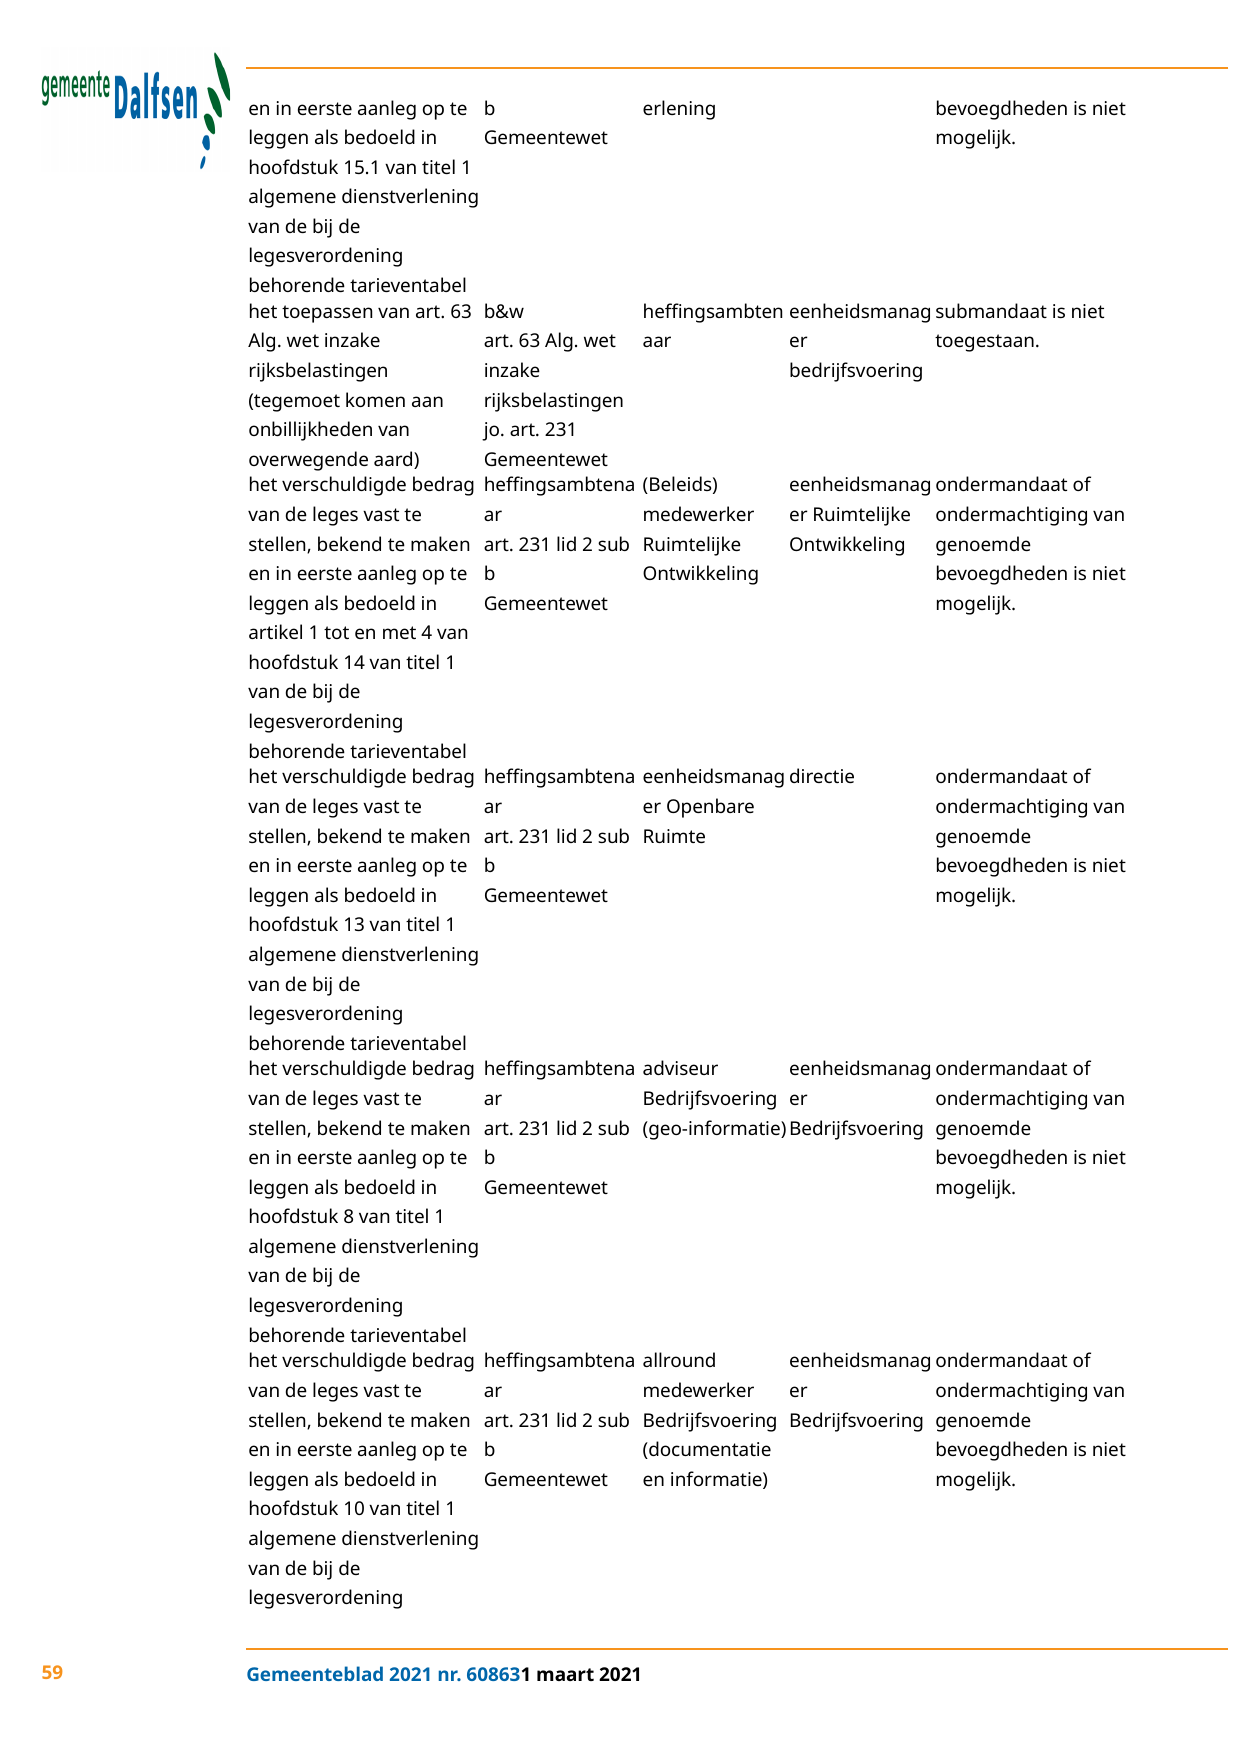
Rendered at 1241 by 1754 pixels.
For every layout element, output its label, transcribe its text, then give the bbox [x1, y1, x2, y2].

table_cell ondermandaat of ondermachtiging van genoemde bevoegdheden is niet mogelijk. [935, 1056, 1152, 1348]
table_cell [789, 95, 935, 298]
table_cell het verschuldigde bedrag van de leges vast te stellen, bekend te maken en in eerste aanleg op te leggen als bedoeld in hoofdstuk 13 van titel 1 algemene dienstverlening van de bij de legesverordening behorende tarieventabel [248, 764, 483, 1056]
picture [41, 47, 231, 172]
table_cell eenheidsmanager Openbare Ruimte [643, 764, 789, 1056]
table_cell heffingsambtenaar art. 231 lid 2 sub b Gemeentewet [484, 1348, 642, 1610]
table_cell heffingsambtenaar art. 231 lid 2 sub b Gemeentewet [484, 1056, 642, 1348]
table_cell het verschuldigde bedrag van de leges vast te stellen, bekend te maken en in eerste aanleg op te leggen als bedoeld in artikel 1 tot en met 4 van hoofdstuk 14 van titel 1 van de bij de legesverordening behorende tarieventabel [248, 472, 483, 764]
table_cell b Gemeentewet [484, 95, 642, 298]
table_cell allround medewerker Bedrijfsvoering (documentatie en informatie) [643, 1348, 789, 1610]
table_cell het verschuldigde bedrag van de leges vast te stellen, bekend te maken en in eerste aanleg op te leggen als bedoeld in hoofdstuk 10 van titel 1 algemene dienstverlening van de bij de legesverordening [248, 1348, 483, 1610]
table_cell ondermandaat of ondermachtiging van genoemde bevoegdheden is niet mogelijk. [935, 764, 1152, 1056]
table_cell eenheidsmanager Bedrijfsvoering [789, 1056, 935, 1348]
table_cell (Beleids) medewerker Ruimtelijke Ontwikkeling [643, 472, 789, 764]
table_cell heffingsambtenaar [643, 298, 789, 472]
table_cell ondermandaat of ondermachtiging van genoemde bevoegdheden is niet mogelijk. [935, 472, 1152, 764]
table_cell heffingsambtenaar art. 231 lid 2 sub b Gemeentewet [484, 472, 642, 764]
table_cell bevoegdheden is niet mogelijk. [935, 95, 1152, 298]
table_cell erlening [643, 95, 789, 298]
table_cell heffingsambtenaar art. 231 lid 2 sub b Gemeentewet [484, 764, 642, 1056]
table_cell het verschuldigde bedrag van de leges vast te stellen, bekend te maken en in eerste aanleg op te leggen als bedoeld in hoofdstuk 8 van titel 1 algemene dienstverlening van de bij de legesverordening behorende tarieventabel [248, 1056, 483, 1348]
table_cell eenheidsmanager Bedrijfsvoering [789, 1348, 935, 1610]
table_cell en in eerste aanleg op te leggen als bedoeld in hoofdstuk 15.1 van titel 1 algemene dienstverlening van de bij de legesverordening behorende tarieventabel [248, 95, 483, 298]
table_cell adviseur Bedrijfsvoering (geo-informatie) [643, 1056, 789, 1348]
table_cell eenheidsmanager Ruimtelijke Ontwikkeling [789, 472, 935, 764]
table_cell ondermandaat of ondermachtiging van genoemde bevoegdheden is niet mogelijk. [935, 1348, 1152, 1610]
table_cell directie [789, 764, 935, 1056]
table_cell eenheidsmanager bedrijfsvoering [789, 298, 935, 472]
table_cell b&w art. 63 Alg. wet inzake rijksbelastingen jo. art. 231 Gemeentewet [484, 298, 642, 472]
table_cell het toepassen van art. 63 Alg. wet inzake rijksbelastingen (tegemoet komen aan onbillijkheden van overwegende aard) [248, 298, 483, 472]
table_cell submandaat is niet toegestaan. [935, 298, 1152, 472]
